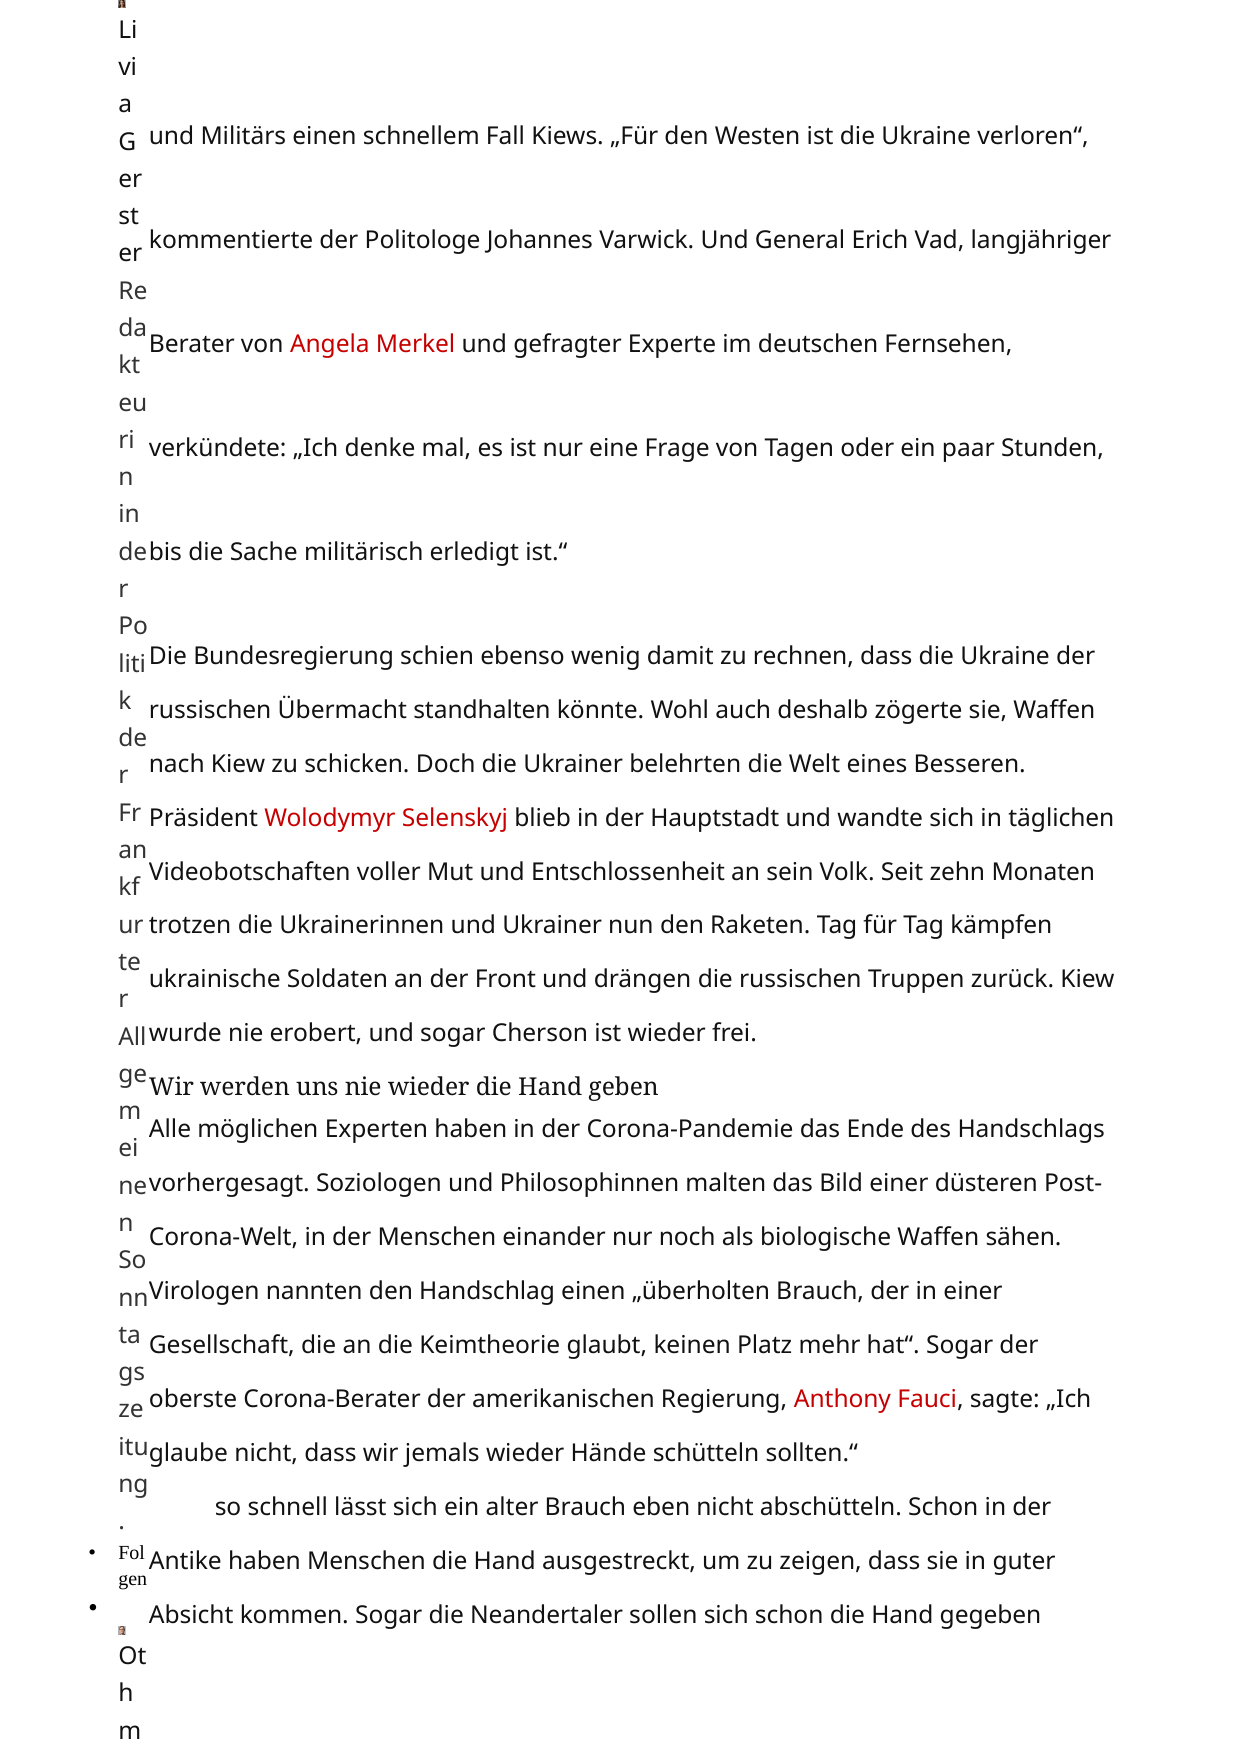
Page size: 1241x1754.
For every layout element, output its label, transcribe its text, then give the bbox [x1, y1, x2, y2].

text und Militärs einen schnellem Fall Kiews. „Für den Westen ist die Ukraine verloren“, kommentierte der Politologe Johannes Varwick. Und General Erich Vad, langjähriger Berater von Angela Merkel und gefragter Experte im deutschen Fernsehen, verkündete: „Ich denke mal, es ist nur eine Frage von Tagen oder ein paar Stunden, bis die Sache militärisch erledigt ist.“ [149, 118, 1122, 567]
text Die Bundesregierung schien ebenso wenig damit zu rechnen, dass die Ukraine der russischen Übermacht standhalten könnte. Wohl auch deshalb zögerte sie, Waffen nach Kiew zu schicken. Doch die Ukrainer belehrten die Welt eines Besseren. Präsident Wolodymyr Selenskyj blieb in der Hauptstadt und wandte sich in täglichen Videobotschaften voller Mut und Entschlossenheit an sein Volk. Seit zehn Monaten trotzen die Ukrainerinnen und Ukrainer nun den Raketen. Tag für Tag kämpfen ukrainische Soldaten an der Front und drängen die russischen Truppen zurück. Kiew wurde nie erobert, und sogar Cherson ist wieder frei. [149, 638, 1122, 1049]
subtitle Wir werden uns nie wieder die Hand geben [149, 1069, 1122, 1103]
text Othmara Glas [118, 1638, 149, 1754]
picture [118, 0, 126, 8]
list Folgen [118, 1541, 149, 1590]
text Alle möglichen Experten haben in der Corona-Pandemie das Ende des Handschlags vorhergesagt. Soziologen und Philosophinnen malten das Bild einer düsteren Post-Corona-Welt, in der Menschen ei­nander nur noch als biologische Waffen sähen. Virologen nannten den Handschlag einen „überholten Brauch, der in einer Gesellschaft, die an die Keimtheorie glaubt, keinen Platz mehr hat“. Sogar der oberste Corona-Berater der amerikanischen Regierung, Anthony Fauci, sagte: „Ich glaube nicht, dass wir jemals wieder Hände schütteln sollten.“ [149, 1111, 1122, 1468]
text Redakteurin in der Politik der Frankfurter Allgemeinen Sonntagszeitung. [118, 273, 149, 1537]
text Livia Gerster [118, 12, 149, 269]
text Doch so schnell lässt sich ein alter Brauch eben nicht abschütteln. Schon in der Antike haben Menschen die Hand aus­gestreckt, um zu zeigen, dass sie in guter Absicht kommen. Sogar die Neandertaler sollen sich schon die Hand gegeben [149, 1489, 1122, 1630]
picture [118, 1626, 126, 1635]
